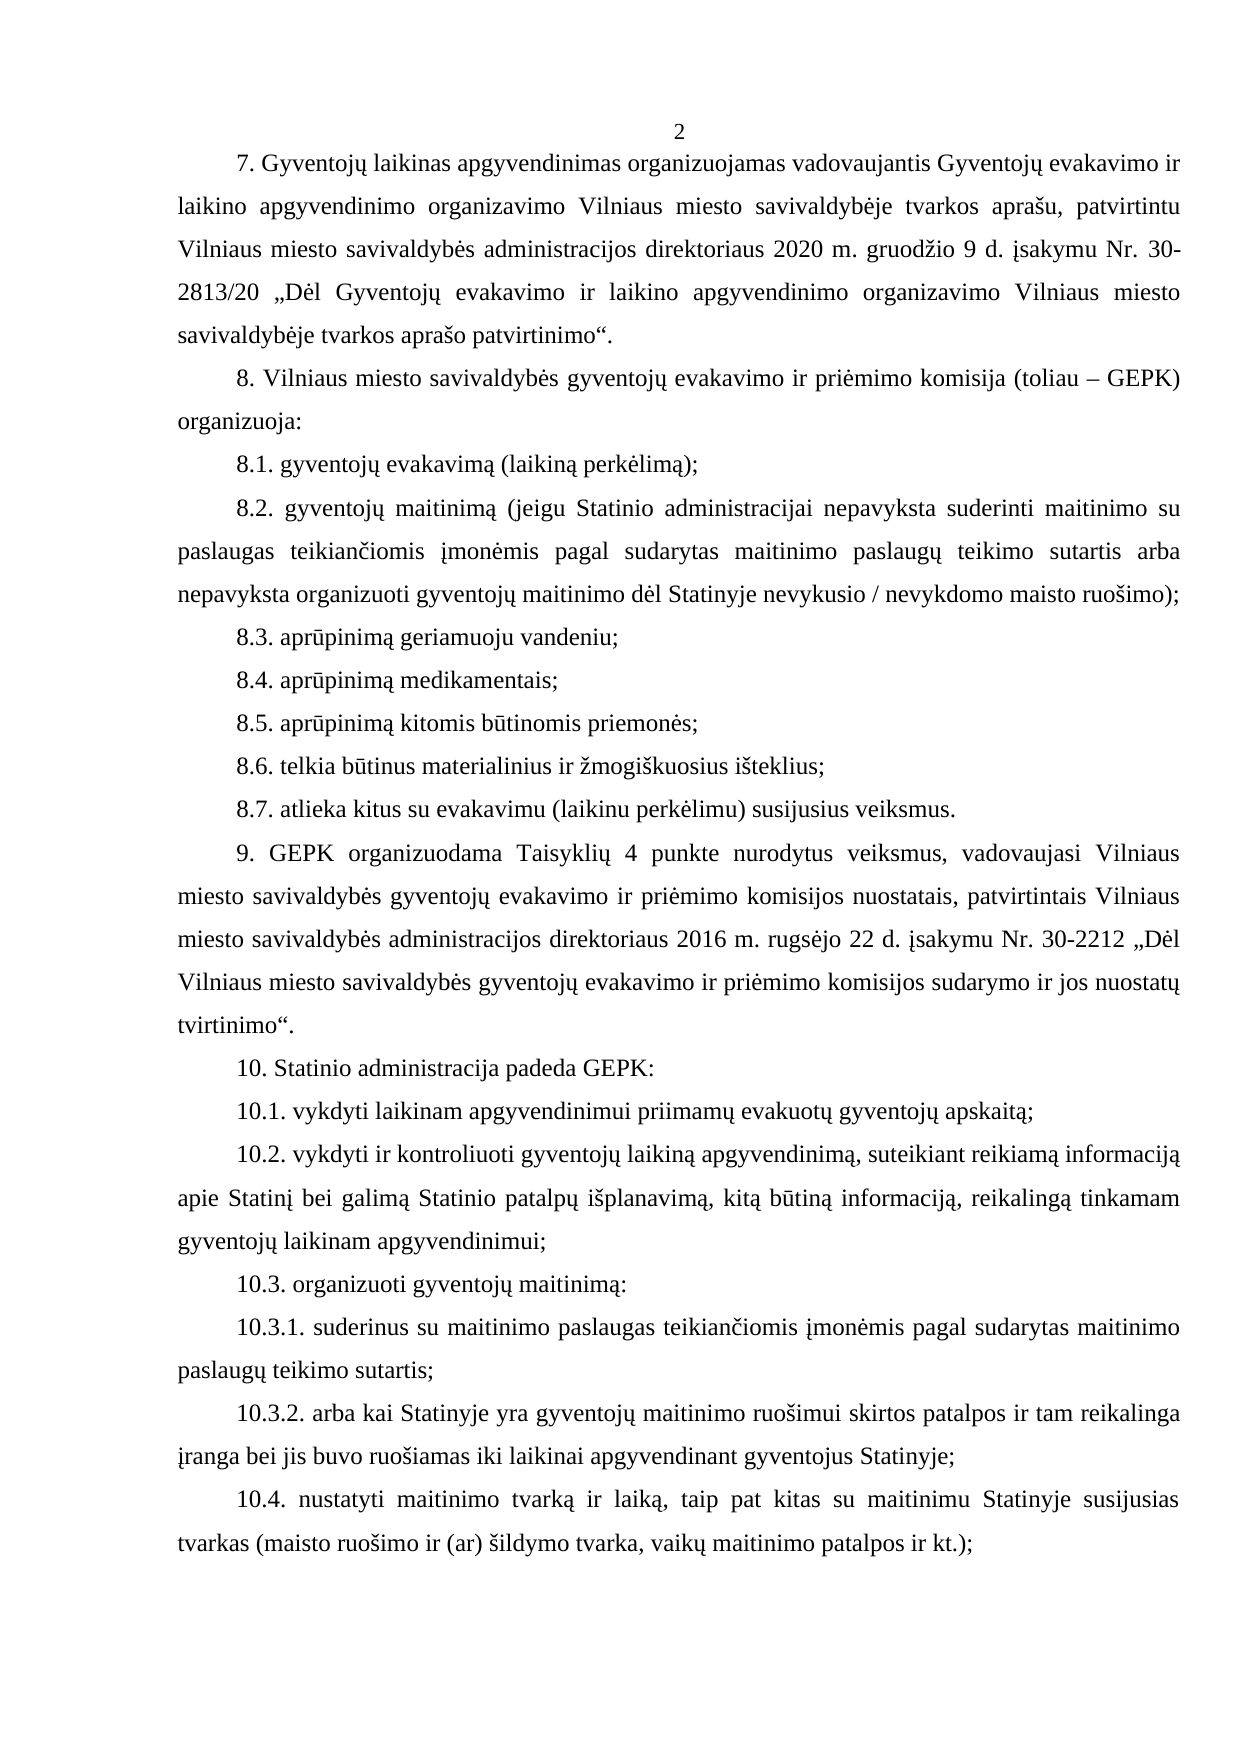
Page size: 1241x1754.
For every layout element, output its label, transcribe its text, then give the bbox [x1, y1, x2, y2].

text 7. Gyventojų laikinas apgyvendinimas organizuojamas vadovaujantis Gyventojų evakavimo ir laikino apgyvendinimo organizavimo Vilniaus miesto savivaldybėje tvarkos aprašu, patvirtintu Vilniaus miesto savivaldybės administracijos direktoriaus 2020 m. gruodžio 9 d. įsakymu Nr. 30-2813/20 „Dėl Gyventojų evakavimo ir laikino apgyvendinimo organizavimo Vilniaus miesto savivaldybėje tvarkos aprašo patvirtinimo“. [177, 148, 1181, 349]
text 8. Vilniaus miesto savivaldybės gyventojų evakavimo ir priėmimo komisija (toliau – GEPK) organizuoja: [177, 363, 1181, 435]
text 8.6. telkia būtinus materialinius ir žmogiškuosius išteklius; [177, 751, 1181, 780]
text 8.5. aprūpinimą kitomis būtinomis priemonės; [177, 708, 1181, 737]
text 10.4. nustatyti maitinimo tvarką ir laiką, taip pat kitas su maitinimu Statinyje susijusias tvarkas (maisto ruošimo ir (ar) šildymo tvarka, vaikų maitinimo patalpos ir kt.); [177, 1484, 1181, 1556]
text 8.4. aprūpinimą medikamentais; [177, 665, 1181, 694]
text 10. Statinio administracija padeda GEPK: [177, 1053, 1181, 1082]
text 8.3. aprūpinimą geriamuoju vandeniu; [177, 622, 1181, 651]
text 8.1. gyventojų evakavimą (laikiną perkėlimą); [177, 449, 1181, 478]
text 10.3.2. arba kai Statinyje yra gyventojų maitinimo ruošimui skirtos patalpos ir tam reikalinga įranga bei jis buvo ruošiamas iki laikinai apgyvendinant gyventojus Statinyje; [177, 1398, 1181, 1470]
text 8.7. atlieka kitus su evakavimu (laikinu perkėlimu) susijusius veiksmus. [177, 794, 1181, 823]
text 10.3. organizuoti gyventojų maitinimą: [177, 1269, 1181, 1298]
text 10.2. vykdyti ir kontroliuoti gyventojų laikiną apgyvendinimą, suteikiant reikiamą informaciją apie Statinį bei galimą Statinio patalpų išplanavimą, kitą būtiną informaciją, reikalingą tinkamam gyventojų laikinam apgyvendinimui; [177, 1139, 1181, 1254]
text 8.2. gyventojų maitinimą (jeigu Statinio administracijai nepavyksta suderinti maitinimo su paslaugas teikiančiomis įmonėmis pagal sudarytas maitinimo paslaugų teikimo sutartis arba nepavyksta organizuoti gyventojų maitinimo dėl Statinyje nevykusio / nevykdomo maisto ruošimo); [177, 493, 1181, 608]
text 9. GEPK organizuodama Taisyklių 4 punkte nurodytus veiksmus, vadovaujasi Vilniaus miesto savivaldybės gyventojų evakavimo ir priėmimo komisijos nuostatais, patvirtintais Vilniaus miesto savivaldybės administracijos direktoriaus 2016 m. rugsėjo 22 d. įsakymu Nr. 30-2212 „Dėl Vilniaus miesto savivaldybės gyventojų evakavimo ir priėmimo komisijos sudarymo ir jos nuostatų tvirtinimo“. [177, 838, 1181, 1039]
text 10.3.1. suderinus su maitinimo paslaugas teikiančiomis įmonėmis pagal sudarytas maitinimo paslaugų teikimo sutartis; [177, 1312, 1181, 1384]
text 10.1. vykdyti laikinam apgyvendinimui priimamų evakuotų gyventojų apskaitą; [177, 1096, 1181, 1125]
